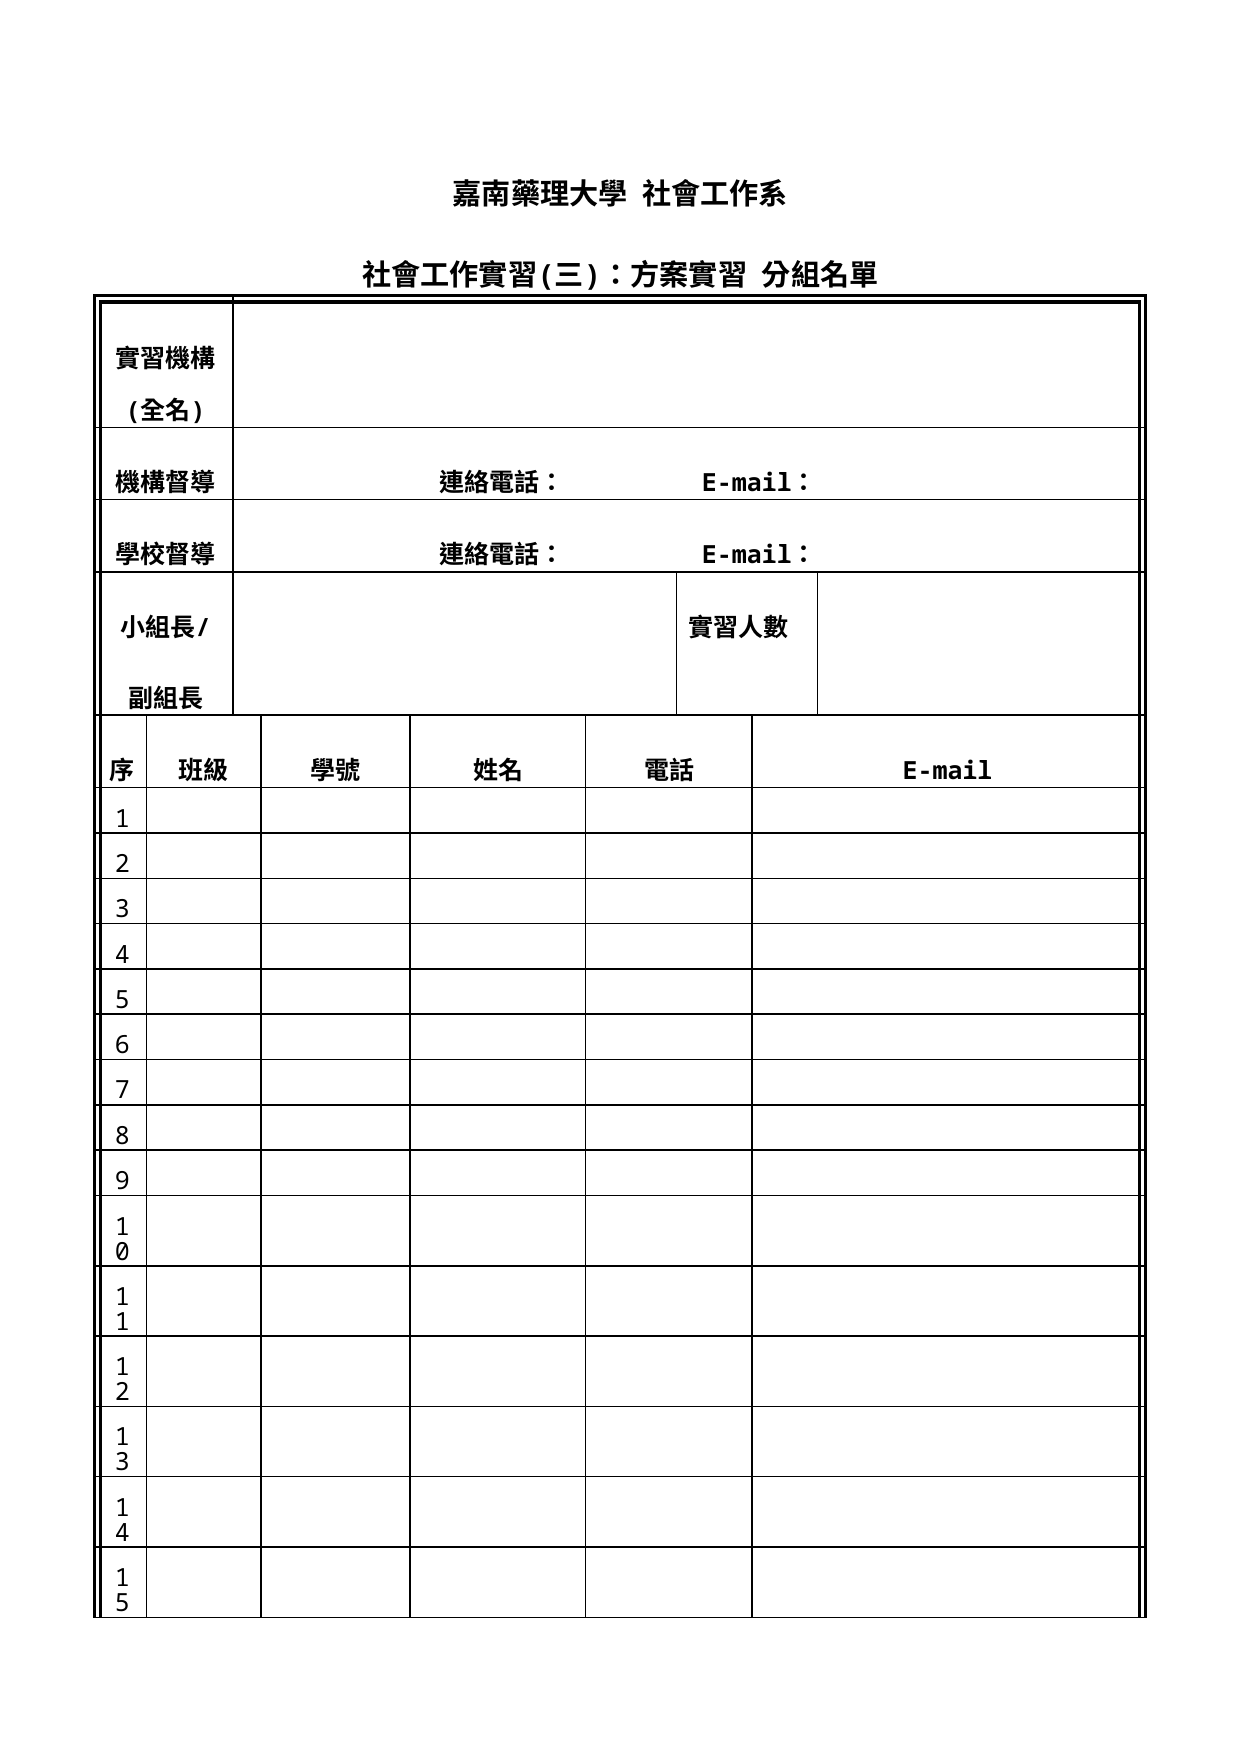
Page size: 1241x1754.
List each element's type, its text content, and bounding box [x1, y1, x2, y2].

table_cell [411, 1407, 585, 1476]
table_cell [411, 1548, 585, 1616]
table_cell 學校督導 [102, 500, 232, 571]
table_cell 姓名 [411, 716, 585, 787]
table_cell [147, 1196, 260, 1265]
table_cell [262, 1477, 409, 1546]
table_cell [262, 1407, 409, 1476]
table_cell [411, 879, 585, 923]
table_cell [753, 879, 1138, 923]
table_cell [586, 1196, 751, 1265]
table_cell [147, 788, 260, 832]
table_cell [147, 1267, 260, 1335]
table_cell [262, 1337, 409, 1406]
table_cell [262, 1060, 409, 1104]
table_cell [262, 1151, 409, 1194]
table_cell 8 [102, 1106, 146, 1149]
table_cell [753, 1196, 1138, 1265]
table_cell [262, 1196, 409, 1265]
table_cell [262, 1548, 409, 1616]
table_cell [411, 834, 585, 877]
table_cell 4 [102, 924, 146, 968]
table_cell [586, 1407, 751, 1476]
table_cell [147, 1060, 260, 1104]
table_cell [147, 1337, 260, 1406]
table_cell [147, 879, 260, 923]
table_cell [411, 970, 585, 1013]
table_cell 機構督導 [102, 428, 232, 499]
table_cell [753, 1015, 1138, 1059]
table_cell [753, 1106, 1138, 1149]
table_cell [147, 970, 260, 1013]
table_cell [818, 573, 1138, 714]
table_cell [262, 924, 409, 968]
table_cell [411, 1337, 585, 1406]
table_cell [262, 1015, 409, 1059]
table_cell [411, 1196, 585, 1265]
table_cell 2 [102, 834, 146, 877]
table_cell [753, 1548, 1138, 1616]
table_cell [753, 1337, 1138, 1406]
table_cell [753, 834, 1138, 877]
table_cell [753, 788, 1138, 832]
table_cell 1 [102, 788, 146, 832]
table_cell [586, 1548, 751, 1616]
table_cell [147, 1015, 260, 1059]
table_cell 9 [102, 1151, 146, 1194]
table_cell [147, 1477, 260, 1546]
table_cell [753, 1477, 1138, 1546]
table_cell 10 [102, 1196, 146, 1265]
table_cell [586, 1060, 751, 1104]
table_cell [586, 1106, 751, 1149]
table_cell [147, 1151, 260, 1194]
table_cell [147, 1407, 260, 1476]
text 社會工作實習(三)：方案實習 分組名單 [118, 232, 1122, 294]
table_cell [586, 924, 751, 968]
table_cell [411, 1151, 585, 1194]
table_cell 12 [102, 1337, 146, 1406]
table_cell 6 [102, 1015, 146, 1059]
table_cell [262, 788, 409, 832]
table_cell [262, 834, 409, 877]
table_cell [262, 970, 409, 1013]
table_cell [586, 1477, 751, 1546]
text 嘉南藥理大學 社會工作系 [118, 150, 1122, 213]
table_header [234, 297, 1142, 426]
table_cell [147, 1548, 260, 1616]
table_cell [262, 879, 409, 923]
table_cell 小組長/ 副組長 [102, 573, 232, 714]
table_cell [411, 1477, 585, 1546]
table_cell 實習人數 [677, 573, 817, 714]
table_cell [586, 1015, 751, 1059]
table_cell 5 [102, 970, 146, 1013]
table_cell [147, 1106, 260, 1149]
table_cell [262, 1267, 409, 1335]
table_cell [586, 834, 751, 877]
table_cell [753, 1151, 1138, 1194]
table_cell [586, 788, 751, 832]
table_cell [586, 879, 751, 923]
table_cell 11 [102, 1267, 146, 1335]
table_cell [411, 1015, 585, 1059]
table_cell 連絡電話： E-mail： [234, 500, 1138, 571]
table_cell [586, 1267, 751, 1335]
table_cell [586, 1337, 751, 1406]
table_cell 班級 [147, 716, 260, 787]
table_cell [753, 1267, 1138, 1335]
table_cell 序 [102, 716, 146, 787]
table_cell 學號 [262, 716, 409, 787]
table_cell 電話 [586, 716, 751, 787]
table_cell [147, 834, 260, 877]
table_cell [411, 1106, 585, 1149]
table_header [234, 304, 1138, 426]
table_cell [586, 970, 751, 1013]
table_cell [234, 573, 676, 714]
table_cell 3 [102, 879, 146, 923]
table_cell [753, 924, 1138, 968]
table_cell [262, 1106, 409, 1149]
table_cell E-mail [753, 716, 1138, 787]
table_cell [586, 1151, 751, 1194]
table_cell [753, 1060, 1138, 1104]
table_cell 14 [102, 1477, 146, 1546]
table_cell [147, 924, 260, 968]
table_cell [411, 924, 585, 968]
table_cell [753, 1407, 1138, 1476]
table_cell [411, 788, 585, 832]
table_cell [411, 1267, 585, 1335]
table_cell 連絡電話： E-mail： [234, 428, 1138, 499]
table_cell 7 [102, 1060, 146, 1104]
table_cell 15 [102, 1548, 146, 1616]
table_header 實習機構(全名) [98, 297, 232, 426]
table_cell [753, 970, 1138, 1013]
table_cell [411, 1060, 585, 1104]
table_cell 13 [102, 1407, 146, 1476]
